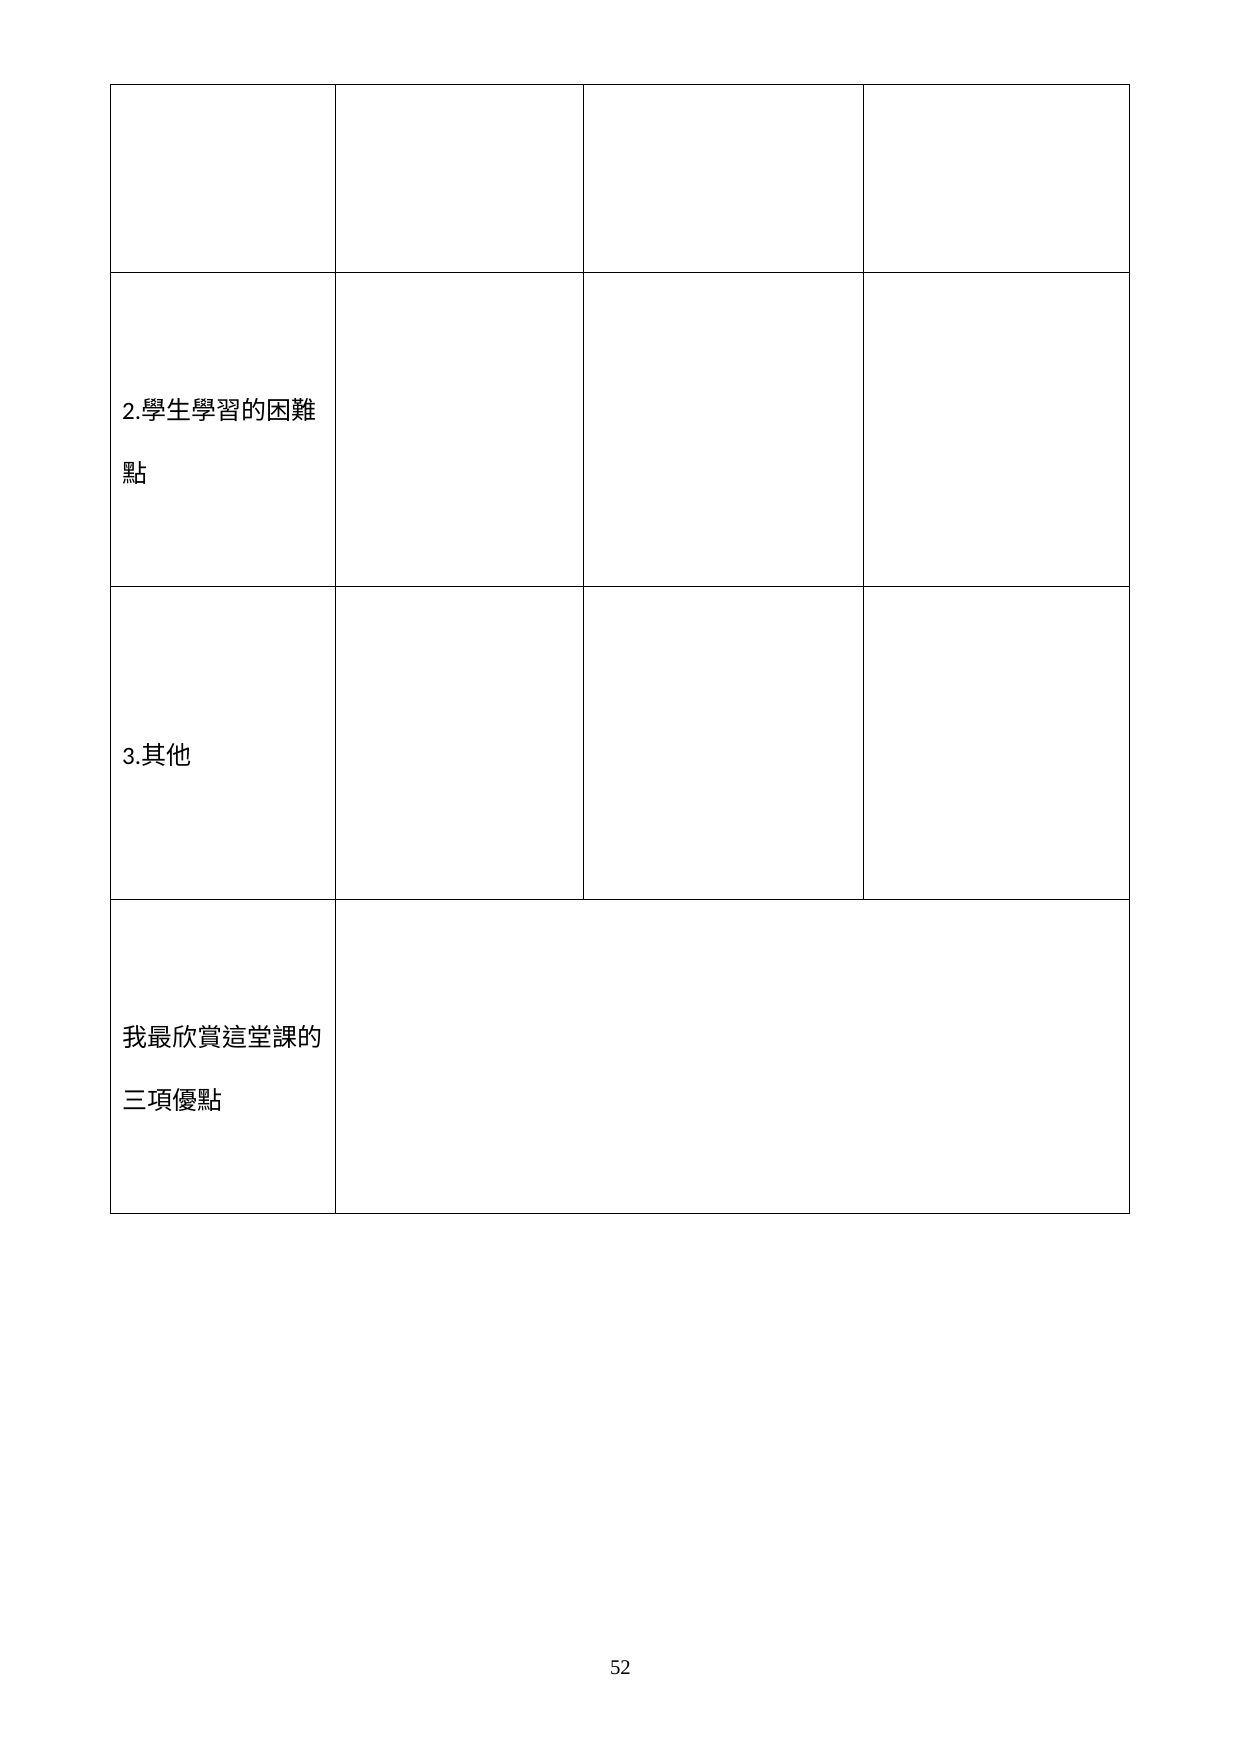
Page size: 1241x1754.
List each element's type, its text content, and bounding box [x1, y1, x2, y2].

table_cell [336, 587, 583, 899]
table_cell [584, 85, 863, 272]
table_cell [336, 900, 1129, 1213]
table_cell 3.其他 [111, 587, 335, 899]
table_cell [336, 273, 583, 586]
table_cell [336, 85, 583, 272]
table_cell [111, 85, 335, 272]
table_cell [584, 587, 863, 899]
table_cell [584, 273, 863, 586]
table_cell [864, 273, 1129, 586]
table_cell [864, 587, 1129, 899]
table_cell 我最欣賞這堂課的三項優點 [111, 900, 335, 1213]
table_cell [864, 85, 1129, 272]
table_cell 2.學生學習的困難點 [111, 273, 335, 586]
